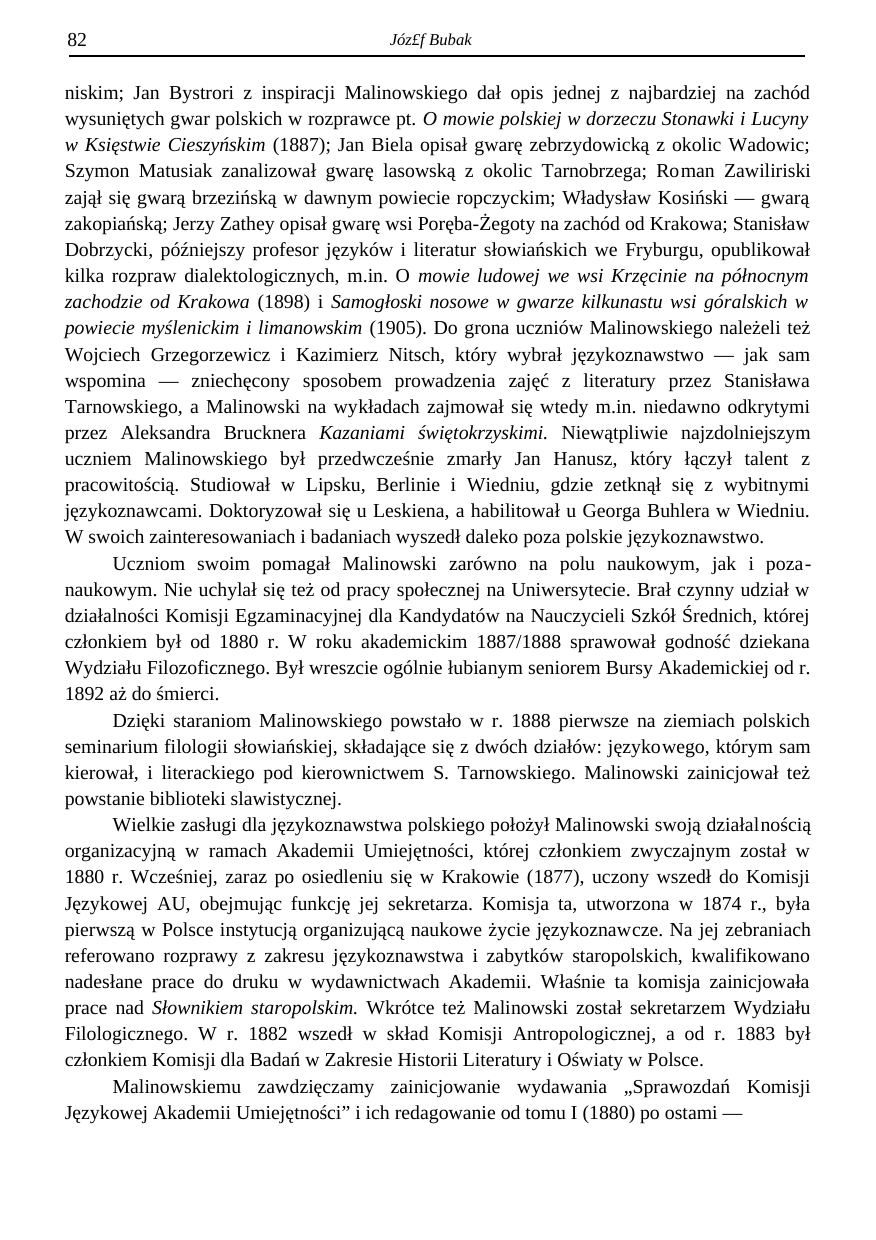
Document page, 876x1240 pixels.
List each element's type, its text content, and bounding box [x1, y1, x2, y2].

text 82 [67, 28, 95, 51]
text Dzięki staraniom Malinowskiego powstało w r. 1888 pierwsze na ziemiach polskich seminarium filologii słowiańskiej, składające się z dwóch działów: języko­wego, którym sam kierował, i literackiego pod kierownictwem S. Tarnowskiego. Malinowski zainicjował też powstanie biblioteki slawistycznej. [64, 708, 811, 810]
text niskim; Jan Bystrori z inspiracji Malinowskiego dał opis jednej z najbardziej na zachód wysuniętych gwar polskich w rozprawce pt. O mowie polskiej w dorzeczu Stonawki i Lucyny w Księstwie Cieszyńskim (1887); Jan Biela opisał gwarę zebrzydowicką z okolic Wadowic; Szymon Matusiak zanalizował gwarę lasowską z okolic Tarnobrzega; Ro­man Zawiliriski zajął się gwarą brzezińską w dawnym powiecie ropczyckim; Władysław Kosiński — gwarą zakopiańską; Jerzy Zathey opisał gwarę wsi Poręba-Żegoty na zachód od Krakowa; Stanisław Dobrzycki, późniejszy profesor języków i literatur słowiańskich we Fryburgu, opublikował kilka rozpraw dialektologicznych, m.in. O mo­wie ludowej we wsi Krzęcinie na północnym zachodzie od Krakowa (1898) i Samogłoski nosowe w gwarze kilkunastu wsi góralskich w powiecie myślenickim i limanowskim (1905). Do grona uczniów Malinowskiego należeli też Wojciech Grzegorzewicz i Kazimierz Nitsch, który wybrał językoznawstwo — jak sam wspomina — zniechęcony sposobem prowadzenia zajęć z literatury przez Stanisława Tarnowskiego, a Malinowski na wy­kładach zajmował się wtedy m.in. niedawno odkrytymi przez Aleksandra Brucknera Kazaniami świętokrzyskimi. Niewątpliwie najzdolniejszym uczniem Malinowskiego był przedwcześnie zmarły Jan Hanusz, który łączył talent z pracowitością. Studiował w Lipsku, Berlinie i Wiedniu, gdzie zetknął się z wybitnymi językoznawcami. Dokto­ryzował się u Leskiena, a habilitował u Georga Buhlera w Wiedniu. W swoich zain­teresowaniach i badaniach wyszedł daleko poza polskie językoznawstwo. [64, 81, 811, 548]
text Wielkie zasługi dla językoznawstwa polskiego położył Malinowski swoją działal­nością organizacyjną w ramach Akademii Umiejętności, której członkiem zwyczajnym został w 1880 r. Wcześniej, zaraz po osiedleniu się w Krakowie (1877), uczony wszedł do Komisji Językowej AU, obejmując funkcję jej sekretarza. Komisja ta, utworzona w 1874 r., była pierwszą w Polsce instytucją organizującą naukowe życie językoznaw­cze. Na jej zebraniach referowano rozprawy z zakresu językoznawstwa i zabytków staropolskich, kwalifikowano nadesłane prace do druku w wydawnictwach Akademii. Właśnie ta komisja zainicjowała prace nad Słownikiem staropolskim. Wkrótce też Mali­nowski został sekretarzem Wydziału Filologicznego. W r. 1882 wszedł w skład Ko­misji Antropologicznej, a od r. 1883 był członkiem Komisji dla Badań w Zakresie Historii Literatury i Oświaty w Polsce. [64, 813, 811, 1071]
text Józ£f Bubak [389, 29, 479, 49]
text Uczniom swoim pomagał Malinowski zarówno na polu naukowym, jak i poza­naukowym. Nie uchylał się też od pracy społecznej na Uniwersytecie. Brał czynny udział w działalności Komisji Egzaminacyjnej dla Kandydatów na Nauczycieli Szkół Średnich, której członkiem był od 1880 r. W roku akademickim 1887/1888 sprawował godność dziekana Wydziału Filozoficznego. Był wreszcie ogólnie łubia­nym seniorem Bursy Akademickiej od r. 1892 aż do śmierci. [64, 552, 811, 705]
text Malinowskiemu zawdzięczamy zainicjowanie wydawania „Sprawozdań Komisji Językowej Akademii Umiejętności” i ich redagowanie od tomu I (1880) po ostami — [64, 1074, 811, 1123]
